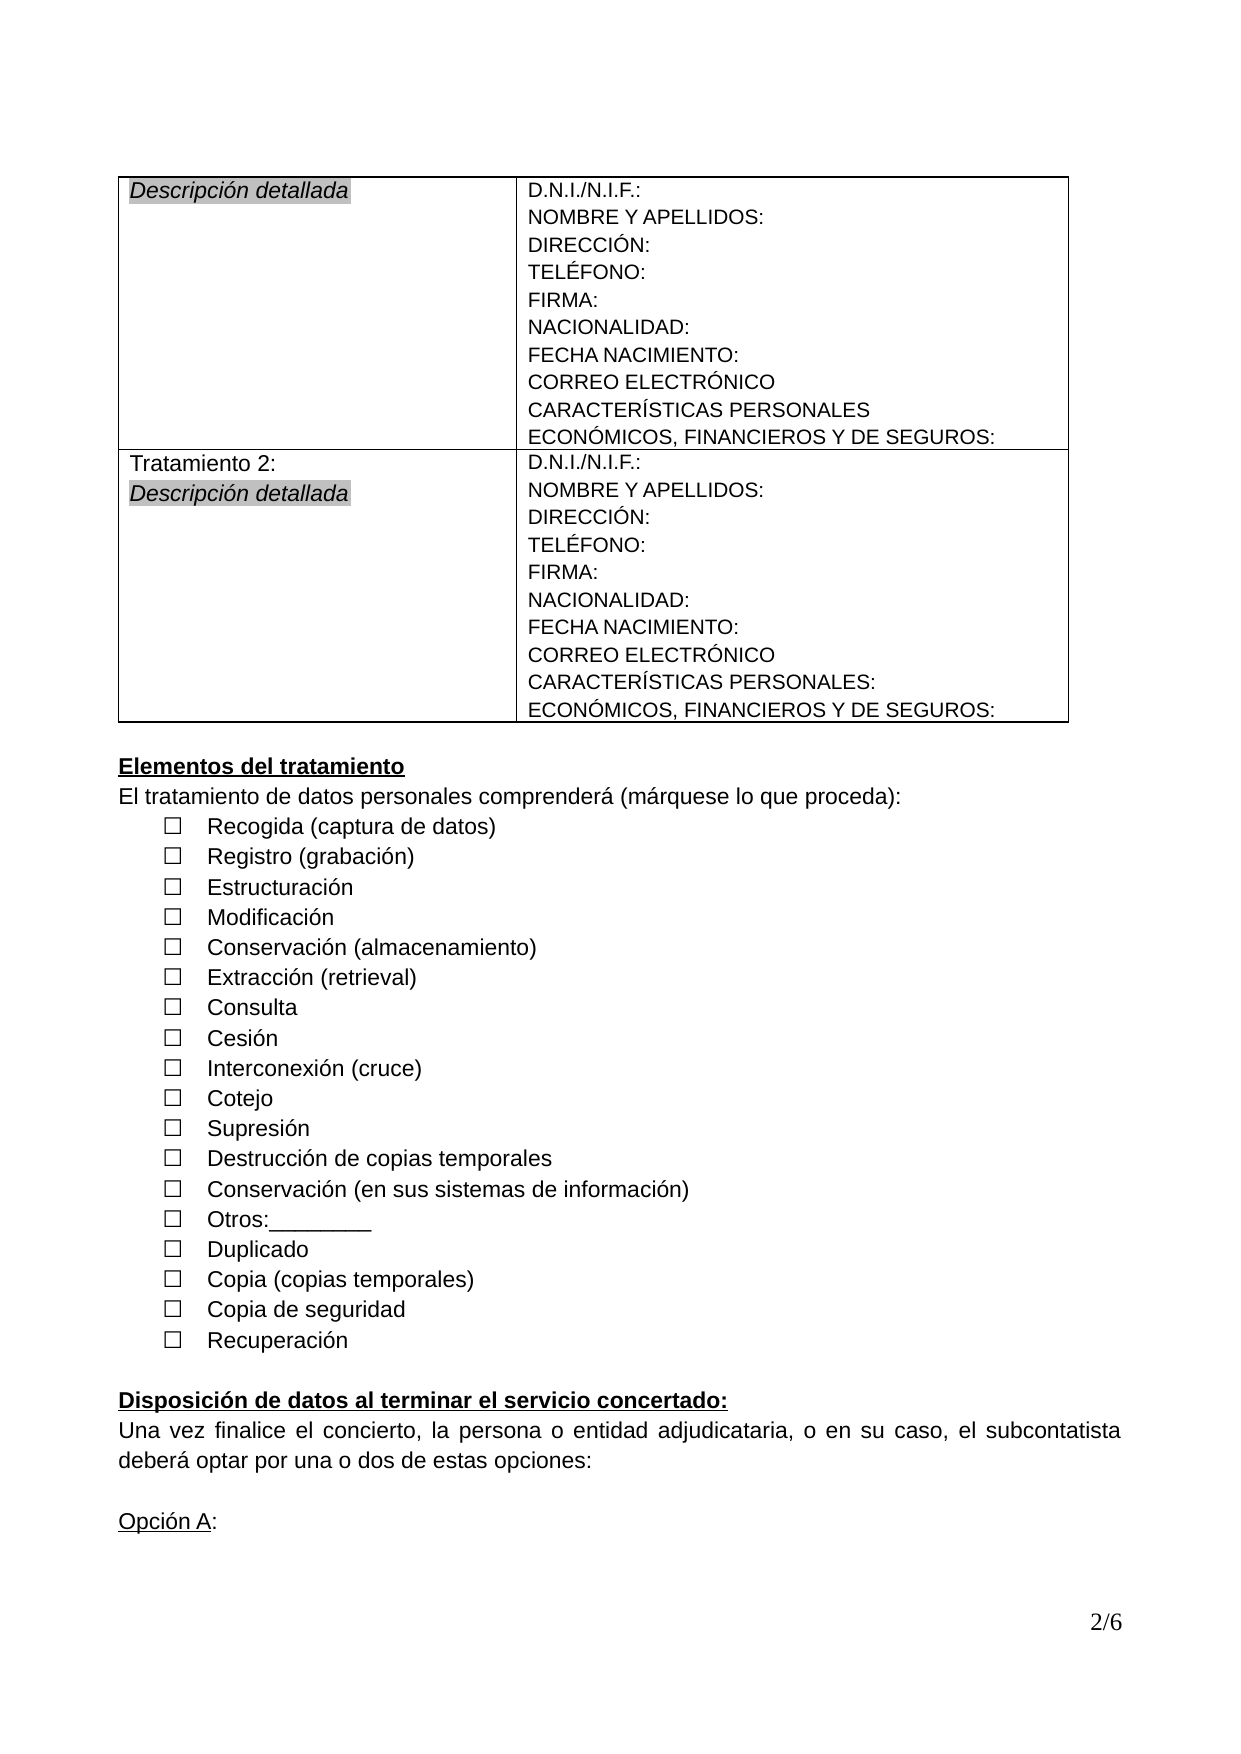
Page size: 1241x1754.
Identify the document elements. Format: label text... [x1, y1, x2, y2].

text ☐ Recuperación [162, 1327, 1122, 1353]
text El tratamiento de datos personales comprenderá (márquese lo que proceda): [118, 783, 1122, 809]
text ☐ Cesión [162, 1024, 1122, 1051]
text Disposición de datos al terminar el servicio concertado: [118, 1387, 1122, 1413]
text ☐ Estructuración [162, 873, 1122, 900]
text ☐ Supresión [162, 1115, 1122, 1141]
text ☐ Interconexión (cruce) [162, 1055, 1122, 1081]
table_cell D.N.I./N.I.F.: NOMBRE Y APELLIDOS: DIRECCIÓN: TELÉFONO: FIRMA: NACIONALIDAD: FECHA NACIMIENTO: CORREO ELECTRÓNICO CARACTERÍSTICAS PERSONALES ECONÓMICOS, FINANCIEROS Y DE SEGUROS: [517, 178, 1068, 449]
text ☐ Cotejo [162, 1085, 1122, 1111]
table_cell Descripción detallada [119, 178, 516, 449]
table_cell D.N.I./N.I.F.: NOMBRE Y APELLIDOS: DIRECCIÓN: TELÉFONO: FIRMA: NACIONALIDAD: FECHA NACIMIENTO: CORREO ELECTRÓNICO CARACTERÍSTICAS PERSONALES: ECONÓMICOS, FINANCIEROS Y DE SEGUROS: [517, 450, 1068, 721]
text ☐ Destrucción de copias temporales [162, 1145, 1122, 1172]
text ☐ Registro (grabación) [162, 843, 1122, 869]
text Opción A: [118, 1508, 1122, 1534]
table_cell Tratamiento 2: Descripción detallada [119, 450, 516, 721]
text ☐ Copia de seguridad [162, 1296, 1122, 1323]
text ☐ Duplicado [162, 1236, 1122, 1262]
text ☐ Conservación (almacenamiento) [162, 934, 1122, 960]
text ☐ Otros:________ [162, 1206, 1122, 1232]
text Elementos del tratamiento [118, 753, 1122, 779]
text ☐ Conservación (en sus sistemas de información) [162, 1176, 1122, 1202]
text Una vez finalice el concierto, la persona o entidad adjudicataria, o en su caso, el subcontatista deberá optar por una o dos de estas opciones: [118, 1417, 1122, 1474]
text ☐ Copia (copias temporales) [162, 1266, 1122, 1292]
text ☐ Consulta [162, 994, 1122, 1021]
text ☐ Recogida (captura de datos) [162, 813, 1122, 839]
text ☐ Modificación [162, 904, 1122, 930]
text ☐ Extracción (retrieval) [162, 964, 1122, 990]
